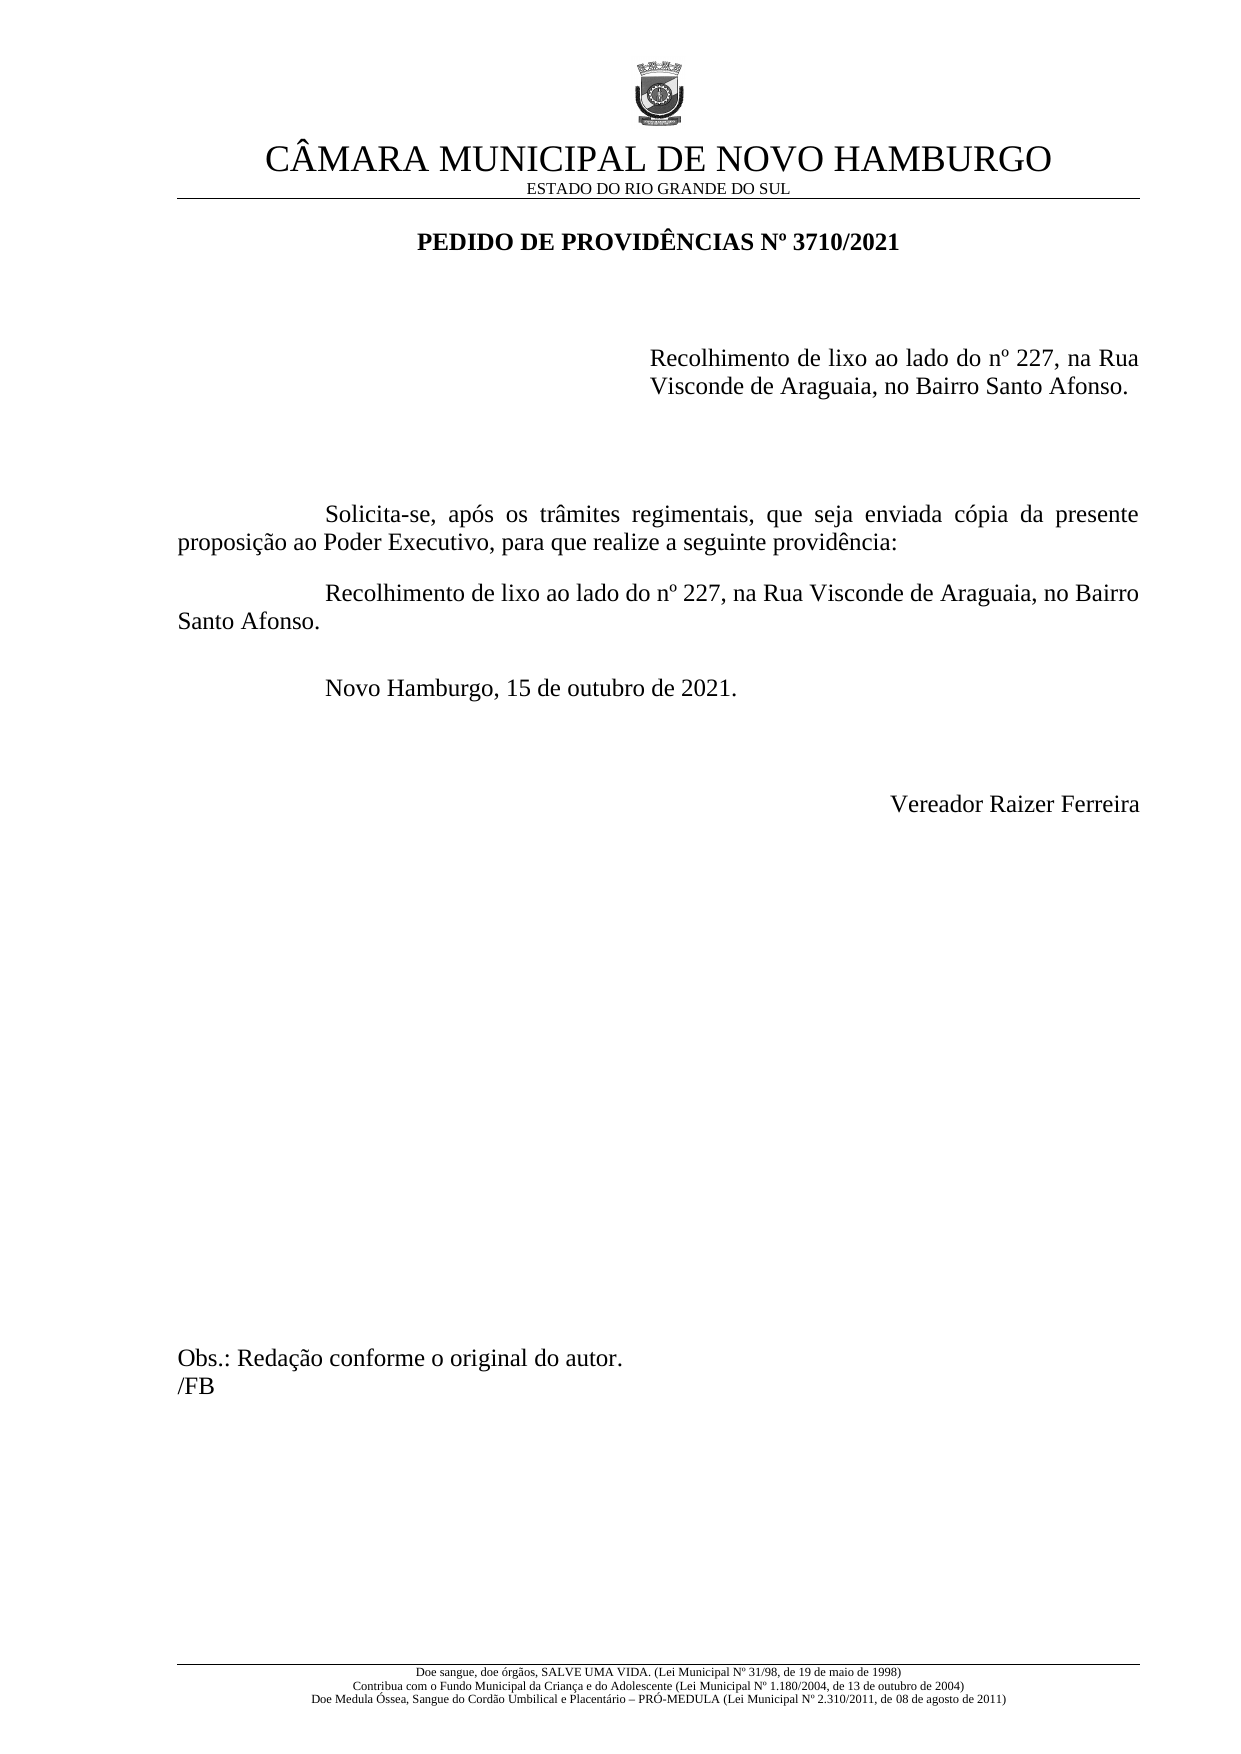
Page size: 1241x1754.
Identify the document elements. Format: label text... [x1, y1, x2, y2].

text Obs.: Redação conforme o original do autor. [177, 1344, 1140, 1372]
text Novo Hamburgo, 15 de outubro de 2021. [177, 674, 1140, 702]
text Vereador Raizer Ferreira [649, 790, 1140, 818]
text PEDIDO DE PROVIDÊNCIAS Nº 3710/2021 [177, 228, 1140, 256]
text Recolhimento de lixo ao lado do nº 227, na Rua Visconde de Araguaia, no Bairro Santo Afonso. [649, 344, 1140, 400]
text Recolhimento de lixo ao lado do nº 227, na Rua Visconde de Araguaia, no Bairro Santo Afonso. [177, 579, 1140, 635]
text Solicita-se, após os trâmites regimentais, que seja enviada cópia da presente proposição ao Poder Executivo, para que realize a seguinte providência: [177, 500, 1140, 556]
text /FB [177, 1372, 1140, 1400]
